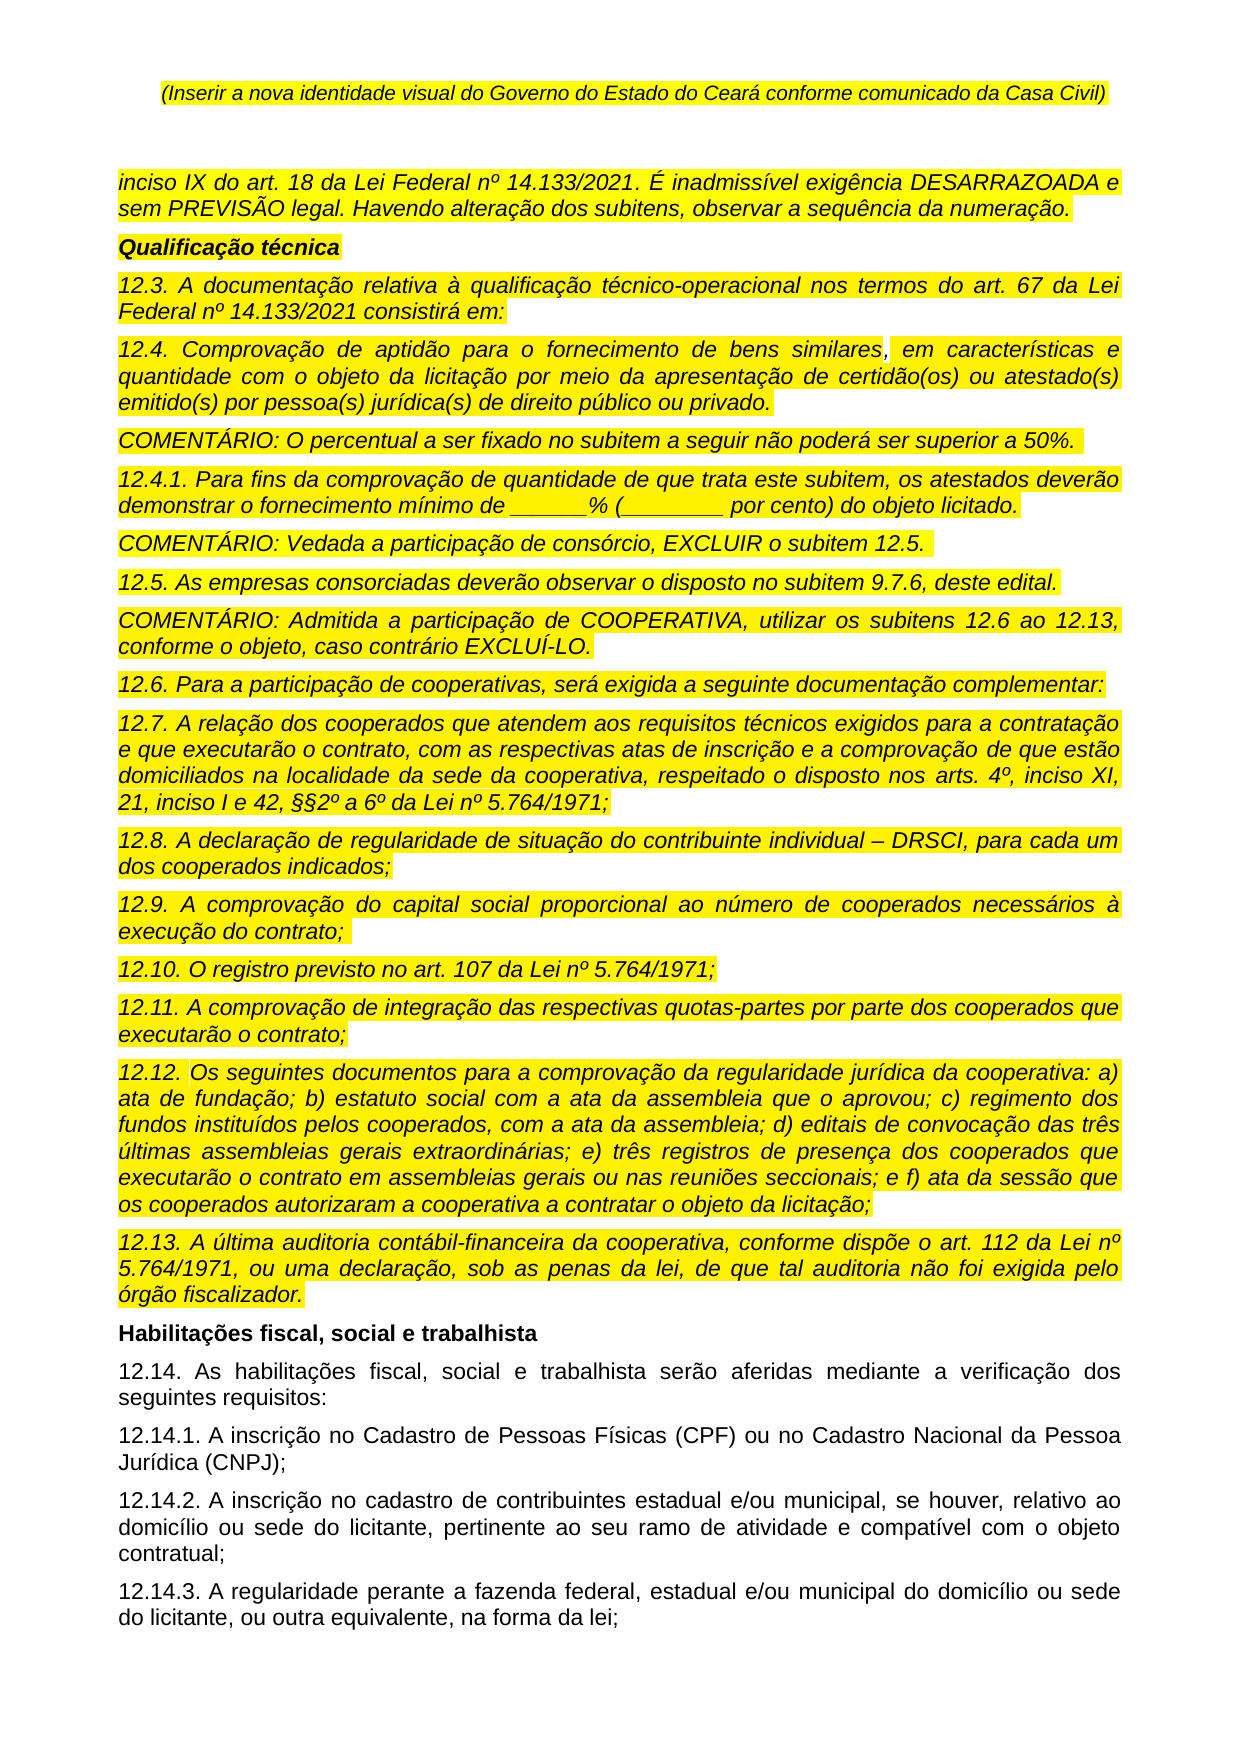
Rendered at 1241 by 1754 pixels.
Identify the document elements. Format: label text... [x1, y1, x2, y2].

text 12.13. A última auditoria contábil-financeira da cooperativa, conforme dispõe o art. 112 da Lei nº 5.764/1971, ou uma declaração, sob as penas da lei, de que tal auditoria não foi exigida pelo órgão fiscalizador. [118, 1229, 1122, 1308]
text 12.4. Comprovação de aptidão para o fornecimento de bens similares, em características e quantidade com o objeto da licitação por meio da apresentação de certidão(os) ou atestado(s) emitido(s) por pessoa(s) jurídica(s) de direito público ou privado. [118, 336, 1122, 416]
text 12.7. A relação dos cooperados que atendem aos requisitos técnicos exigidos para a contratação e que executarão o contrato, com as respectivas atas de inscrição e a comprovação de que estão domiciliados na localidade da sede da cooperativa, respeitado o disposto nos arts. 4º, inciso XI, 21, inciso I e 42, §§2º a 6º da Lei nº 5.764/1971; [118, 709, 1122, 815]
text COMENTÁRIO: O percentual a ser fixado no subitem a seguir não poderá ser superior a 50%. [118, 427, 1122, 454]
text 12.14. As habilitações fiscal, social e trabalhista serão aferidas mediante a verificação dos seguintes requisitos: [118, 1358, 1122, 1411]
text 12.3. A documentação relativa à qualificação técnico-operacional nos termos do art. 67 da Lei Federal nº 14.133/2021 consistirá em: [118, 272, 1122, 324]
text COMENTÁRIO: Vedada a participação de consórcio, EXCLUIR o subitem 12.5. [118, 530, 1122, 557]
text 12.6. Para a participação de cooperativas, será exigida a seguinte documentação complementar: [118, 671, 1122, 698]
text 12.11. A comprovação de integração das respectivas quotas-partes por parte dos cooperados que executarão o contrato; [118, 994, 1122, 1047]
text inciso IX do art. 18 da Lei Federal nº 14.133/2021. É inadmissível exigência DESARRAZOADA e sem PREVISÃO legal. Havendo alteração dos subitens, observar a sequência da numeração. [118, 169, 1122, 222]
text 12.14.2. A inscrição no cadastro de contribuintes estadual e/ou municipal, se houver, relativo ao domicílio ou sede do licitante, pertinente ao seu ramo de atividade e compatível com o objeto contratual; [118, 1487, 1122, 1566]
text Habilitações fiscal, social e trabalhista [118, 1320, 1122, 1346]
text 12.9. A comprovação do capital social proporcional ao número de cooperados necessários à execução do contrato; [118, 891, 1122, 944]
text Qualificação técnica [118, 234, 1122, 260]
text 12.12. Os seguintes documentos para a comprovação da regularidade jurídica da cooperativa: a) ata de fundação; b) estatuto social com a ata da assembleia que o aprovou; c) regimento dos fundos instituídos pelos cooperados, com a ata da assembleia; d) editais de convocação das três últimas assembleias gerais extraordinárias; e) três registros de presença dos cooperados que executarão o contrato em assembleias gerais ou nas reuniões seccionais; e f) ata da sessão que os cooperados autorizaram a cooperativa a contratar o objeto da licitação; [118, 1059, 1122, 1217]
text 12.10. O registro previsto no art. 107 da Lei nº 5.764/1971; [118, 956, 1122, 982]
text 12.5. As empresas consorciadas deverão observar o disposto no subitem 9.7.6, deste edital. [118, 568, 1122, 595]
text 12.8. A declaração de regularidade de situação do contribuinte individual – DRSCI, para cada um dos cooperados indicados; [118, 827, 1122, 879]
text 12.4.1. Para fins da comprovação de quantidade de que trata este subitem, os atestados deverão demonstrar o fornecimento mínimo de ______% (________ por cento) do objeto licitado. [118, 466, 1122, 518]
text 12.14.1. A inscrição no Cadastro de Pessoas Físicas (CPF) ou no Cadastro Nacional da Pessoa Jurídica (CNPJ); [118, 1422, 1122, 1475]
text COMENTÁRIO: Admitida a participação de COOPERATIVA, utilizar os subitens 12.6 ao 12.13, conforme o objeto, caso contrário EXCLUÍ-LO. [118, 607, 1122, 659]
text 12.14.3. A regularidade perante a fazenda federal, estadual e/ou municipal do domicílio ou sede do licitante, ou outra equivalente, na forma da lei; [118, 1578, 1122, 1631]
